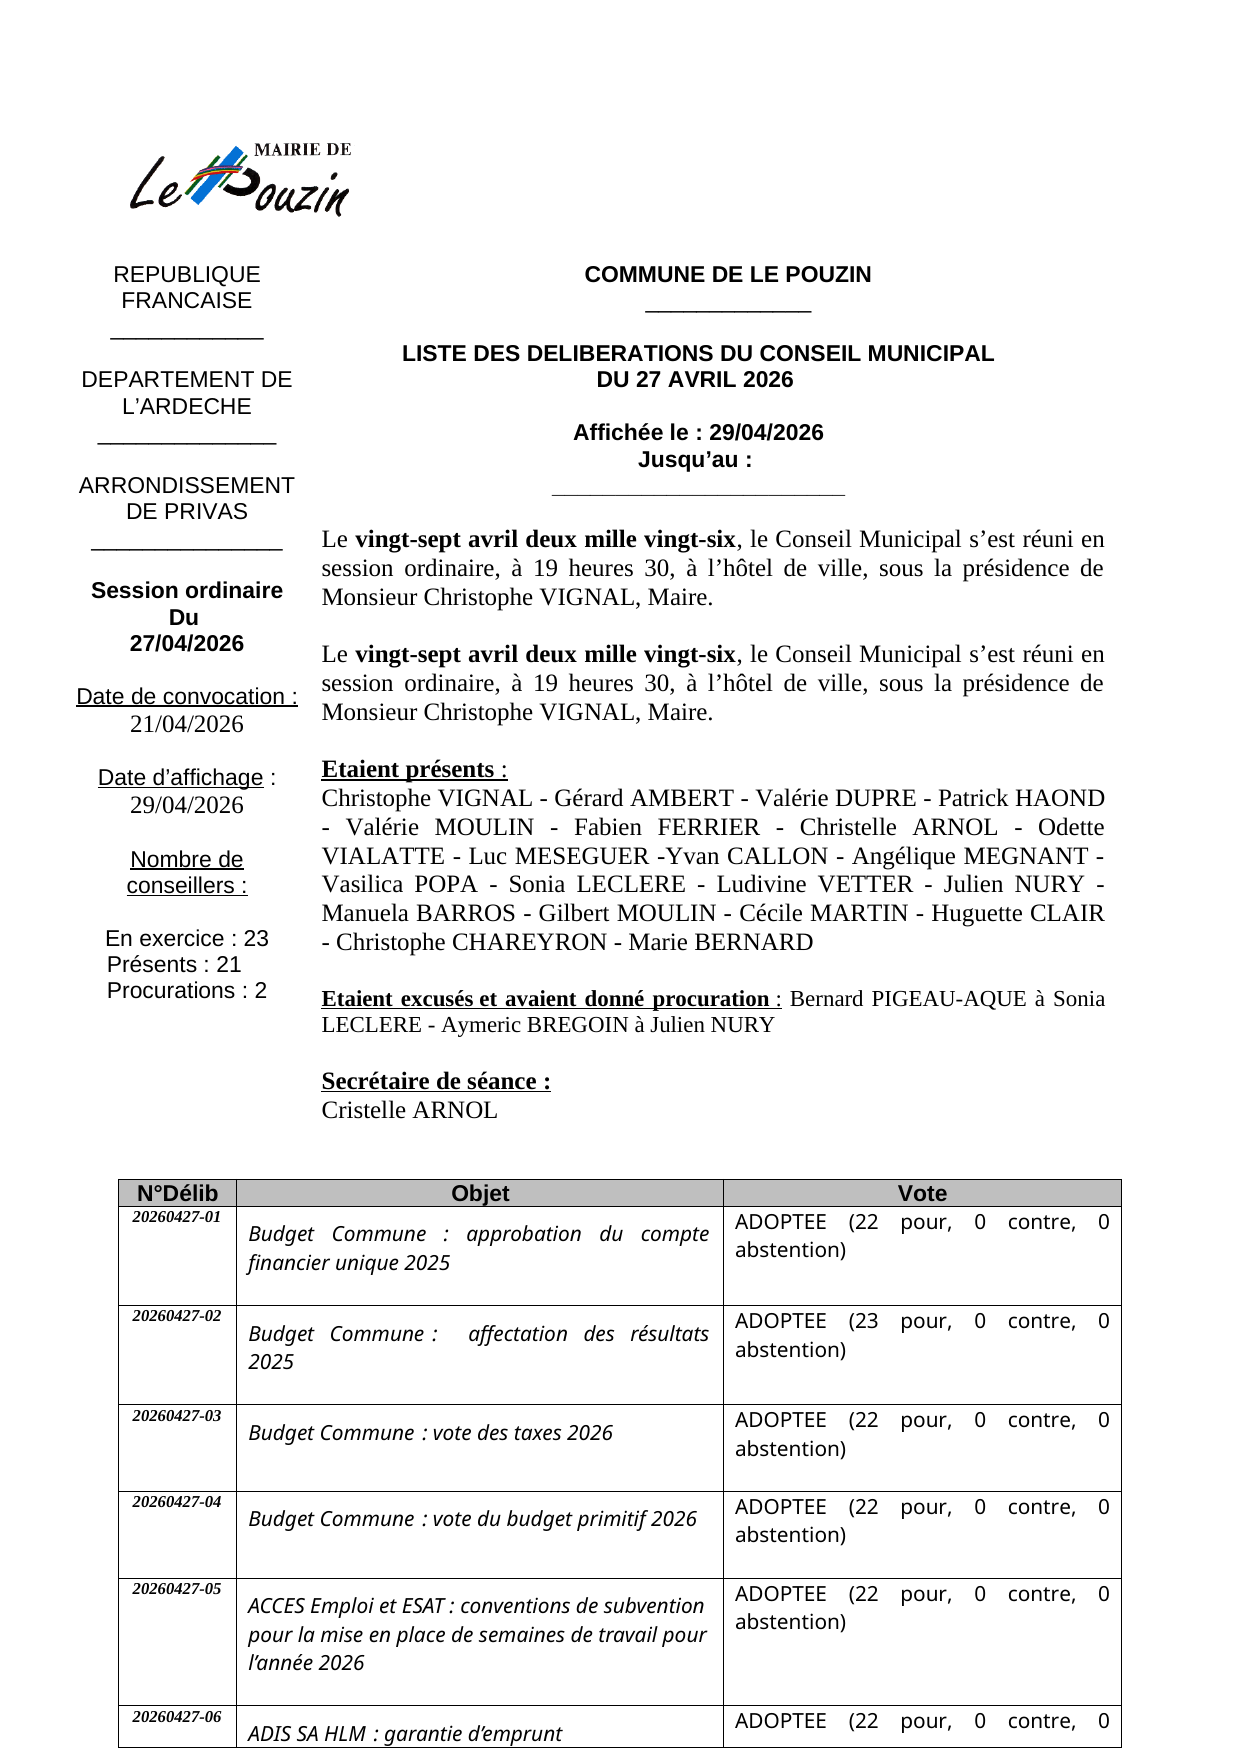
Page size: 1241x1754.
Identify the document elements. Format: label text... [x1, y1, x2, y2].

table_header REPUBLIQUE FRANCAISE ____________ DEPARTEMENT DE L’ARDECHE ______________ ARRONDISSEMENT DE PRIVAS _______________ Session ordinaire Du 27/04/2026 Date de convocation : 21/04/2026 Date d’affichage : 29/04/2026 Nombre de conseillers : En exercice : 23 Présents : 21 Procurations : 2 [64, 235, 310, 1152]
table_cell 20260427-02 [119, 1306, 236, 1404]
table_cell 20260427-01 [119, 1207, 236, 1305]
table_cell ADOPTEE (23 pour, 0 contre, 0 abstention) [724, 1306, 1121, 1404]
table_cell 20260427-04 [119, 1492, 236, 1578]
table_cell ADOPTEE (22 pour, 0 contre, 0 abstention) [724, 1207, 1121, 1305]
table_cell 20260427-03 [119, 1405, 236, 1491]
table_cell 20260427-06 [119, 1706, 236, 1747]
table_header COMMUNE DE LE POUZIN _____________ LISTE DES DELIBERATIONS DU CONSEIL MUNICIPAL DU 27 AVRIL 2026 Affichée le : 29/04/2026 Jusqu’au : _______________________ Le vingt-sept avril deux mille vingt-six, le Conseil Municipal s’est réuni en session ordinaire, à 19 heures 30, à l’hôtel de ville, sous la présidence de Monsieur Christophe VIGNAL, Maire. Le vingt-sept avril deux mille vingt-six, le Conseil Municipal s’est réuni en session ordinaire, à 19 heures 30, à l’hôtel de ville, sous la présidence de Monsieur Christophe VIGNAL, Maire. Etaient présents : Christophe VIGNAL - Gérard AMBERT - Valérie DUPRE - Patrick HAOND - Valérie MOULIN - Fabien FERRIER - Christelle ARNOL - Odette VIALATTE - Luc MESEGUER -Yvan CALLON - Angélique MEGNANT - Vasilica POPA - Sonia LECLERE - Ludivine VETTER - Julien NURY - Manuela BARROS - Gilbert MOULIN - Cécile MARTIN - Huguette CLAIR - Christophe CHAREYRON - Marie BERNARD Etaient excusés et avaient donné procuration : Bernard PIGEAU-AQUE à Sonia LECLERE - Aymeric BREGOIN à Julien NURY Secrétaire de séance : Cristelle ARNOL [310, 235, 1117, 1152]
table_header N°Délib [119, 1180, 236, 1206]
table_cell ADIS SA HLM : garantie d’emprunt [237, 1706, 723, 1747]
table_cell Budget Commune : vote du budget primitif 2026 [237, 1492, 723, 1578]
table_cell ADOPTEE (22 pour, 0 contre, 0 [724, 1706, 1121, 1747]
table_cell Budget Commune : vote des taxes 2026 [237, 1405, 723, 1491]
table_cell ACCES Emploi et ESAT : conventions de subvention pour la mise en place de semaines de travail pour l’année 2026 [237, 1579, 723, 1705]
table_cell Budget Commune : approbation du compte financier unique 2025 [237, 1207, 723, 1305]
table_cell ADOPTEE (22 pour, 0 contre, 0 abstention) [724, 1492, 1121, 1578]
table_cell ADOPTEE (22 pour, 0 contre, 0 abstention) [724, 1405, 1121, 1491]
table_cell Budget Commune : affectation des résultats 2025 [237, 1306, 723, 1404]
table_header Objet [237, 1180, 723, 1206]
table_cell 20260427-05 [119, 1579, 236, 1705]
table_cell ADOPTEE (22 pour, 0 contre, 0 abstention) [724, 1579, 1121, 1705]
table_header Vote [724, 1180, 1121, 1206]
